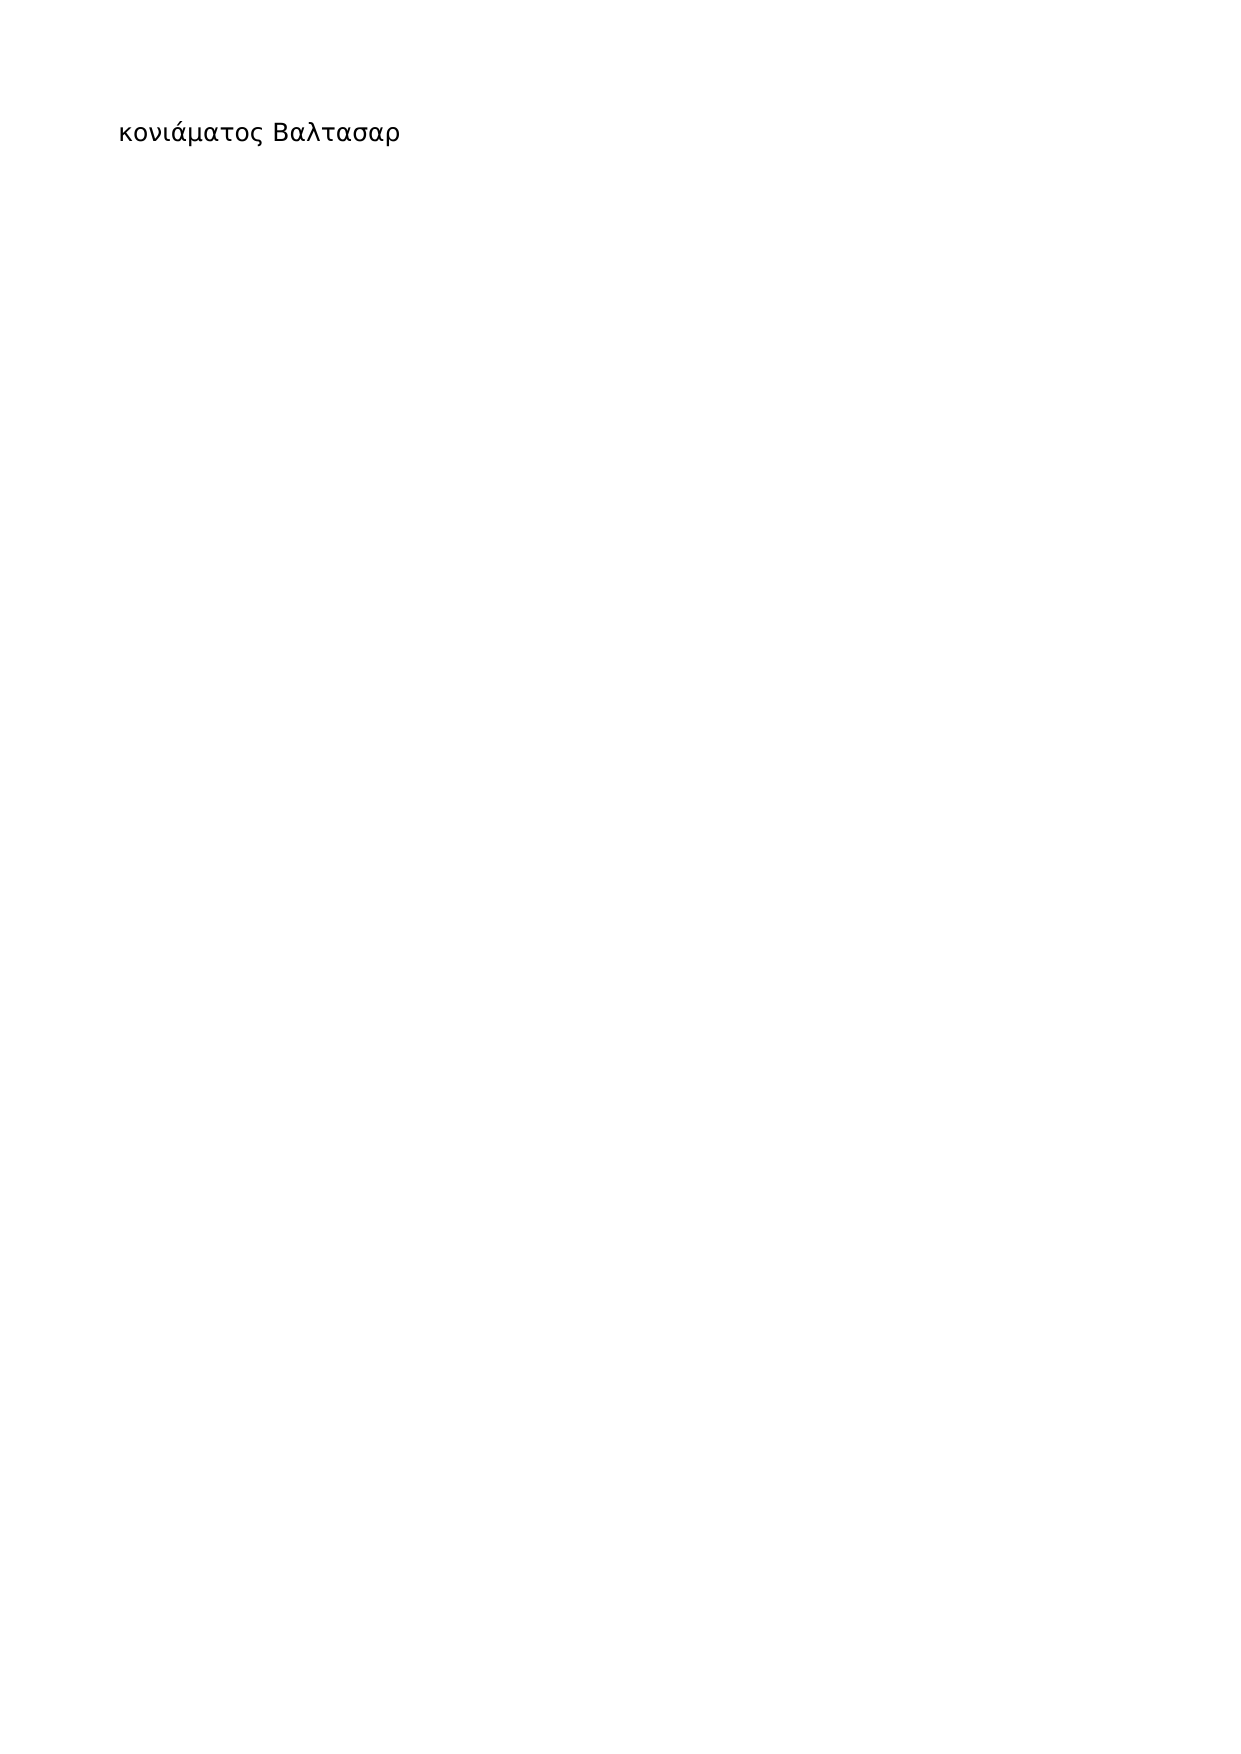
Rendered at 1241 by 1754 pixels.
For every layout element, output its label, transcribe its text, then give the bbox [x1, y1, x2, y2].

text κονιάματος Βαλτασαρ [118, 118, 1122, 147]
